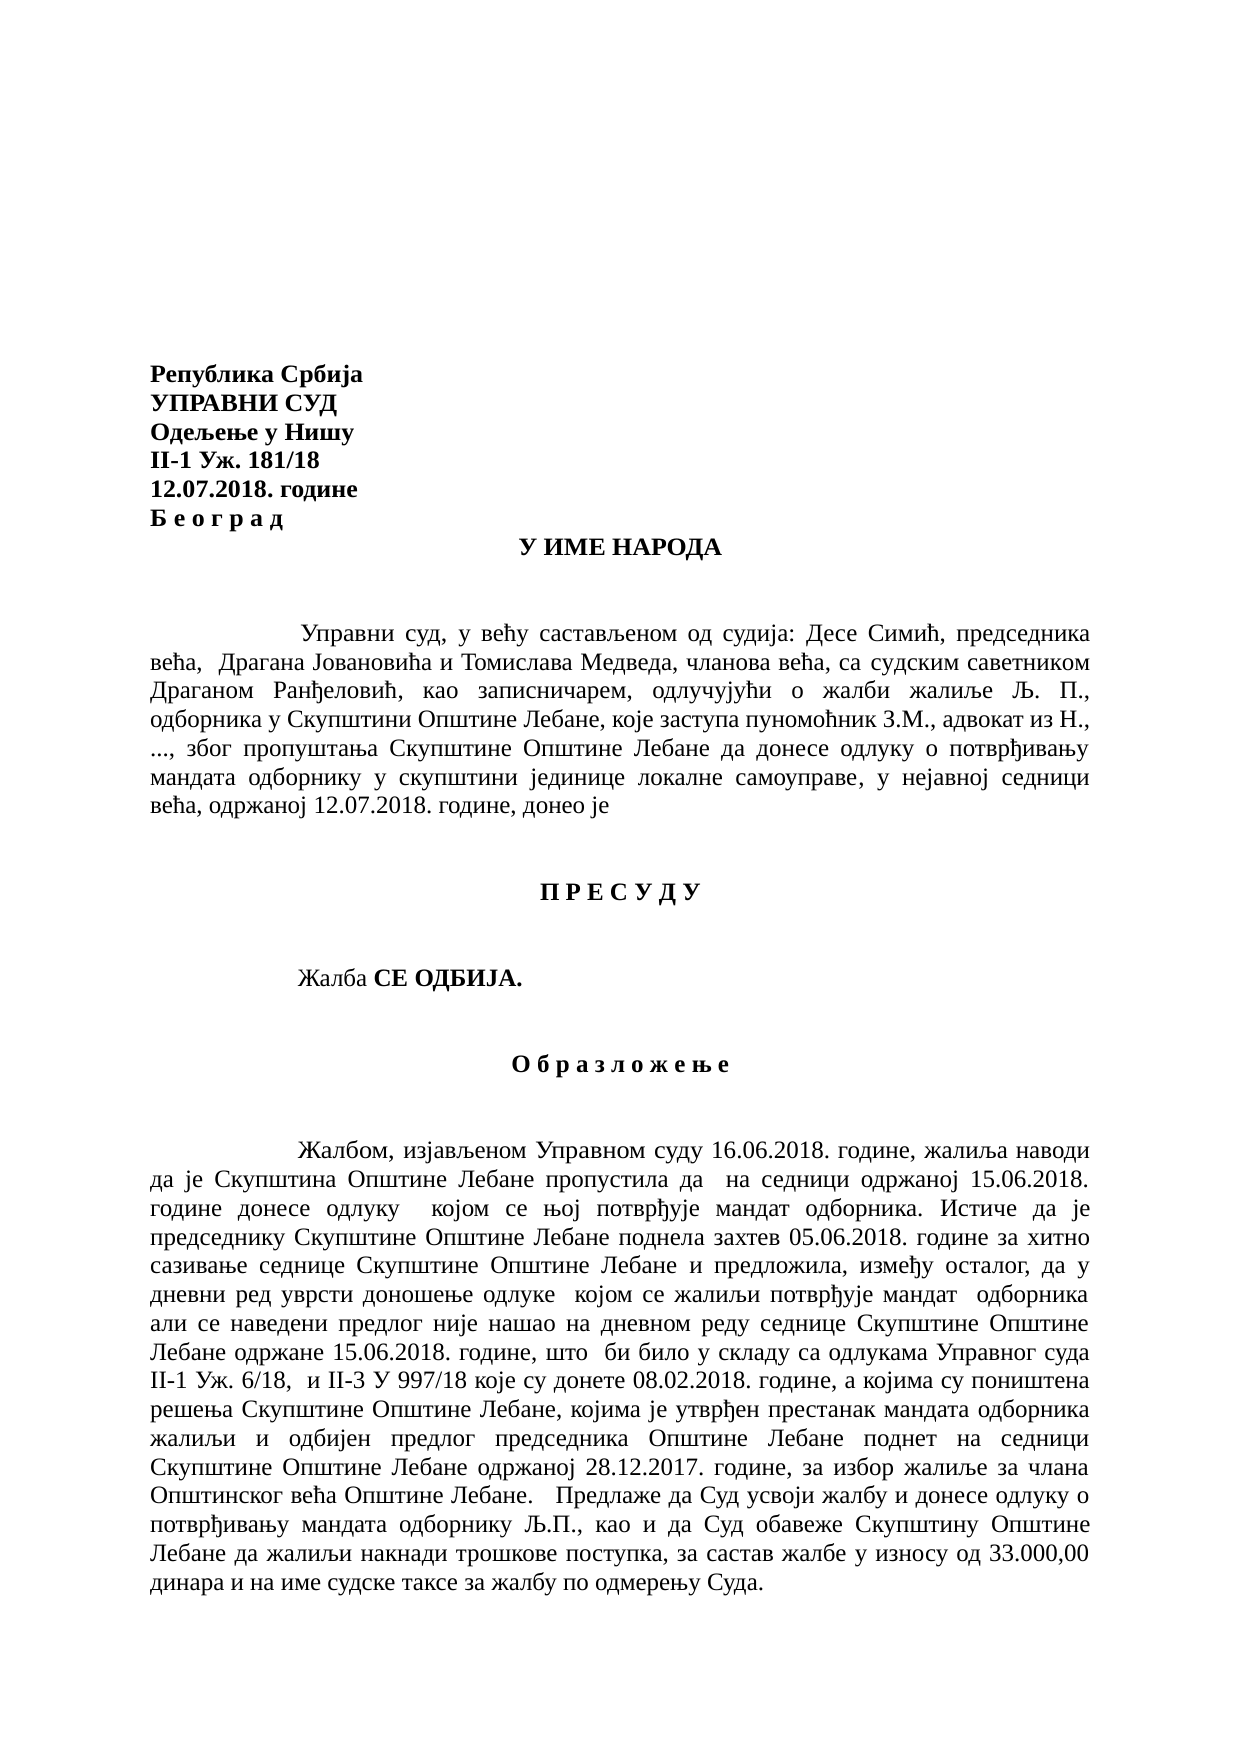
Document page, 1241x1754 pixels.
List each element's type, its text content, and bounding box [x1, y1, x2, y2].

text П Р Е С У Д У [150, 877, 1090, 905]
text Б е о г р а д [150, 503, 1090, 532]
text Жалба СЕ ОДБИЈА. [150, 963, 1090, 992]
text II-1 Уж. 181/18 [150, 445, 1090, 474]
text 12.07.2018. године [150, 474, 1090, 503]
text Република Србија [150, 148, 1090, 388]
text Жалбом, изјављеном Управном суду 16.06.2018. године, жалиља наводи да је Скупштина Општине Лебане пропустила да на седници одржаној 15.06.2018. године донесе одлуку којом се њој потврђује мандат одборника. Истиче да је председнику Скупштине Општине Лебане поднела захтев 05.06.2018. године за хитно сазивање седнице Скупштине Општине Лебане и предложила, између осталог, да у дневни ред уврсти доношење одлуке којом се жалиљи потврђује мандат одборника али се наведени предлог није нашао на дневном реду седнице Скупштине Општине Лебане одржане 15.06.2018. године, што би било у складу са одлукама Управног суда II-1 Уж. 6/18, и II-3 У 997/18 које су донете 08.02.2018. године, а којима су поништена решења Скупштине Општине Лебане, којима је утврђен престанак мандата одборника жалиљи и одбијен предлог председника Општине Лебане поднет на седници Скупштине Општине Лебане одржаној 28.12.2017. године, за избор жалиље за члана Општинског већа Општине Лебане. Предлаже да Суд усвоји жалбу и донесе одлуку о потврђивању мандата одборнику Љ.П., као и да Суд обавеже Скупштину Општине Лебане да жалиљи накнади трошкове поступка, за састав жалбе у износу од 33.000,00 динара и на име судске таксе за жалбу по одмерењу Суда. [150, 1135, 1090, 1595]
text У ИМЕ НАРОДА [150, 532, 1090, 560]
text УПРАВНИ СУД [150, 388, 1090, 417]
text О б р а з л о ж е њ е [150, 1049, 1090, 1078]
text Управни суд, у већу састављеном од судија: Десе Симић, председника већа, Драгана Јовановића и Томислава Медведа, чланова већа, са судским саветником Драганом Ранђеловић, као записничарем, одлучујући о жалби жалиље Љ. П., одборника у Скупштини Општине Лебане, које заступа пуномоћник З.М., адвокат из Н., ..., због пропуштања Скупштине Општине Лебане да донесе одлуку о потврђивању мандата одборнику у скупштини јединице локалне самоуправе, у нејавној седници већа, одржаној 12.07.2018. године, донео је [150, 618, 1090, 819]
text Одељење у Нишу [150, 417, 1090, 445]
